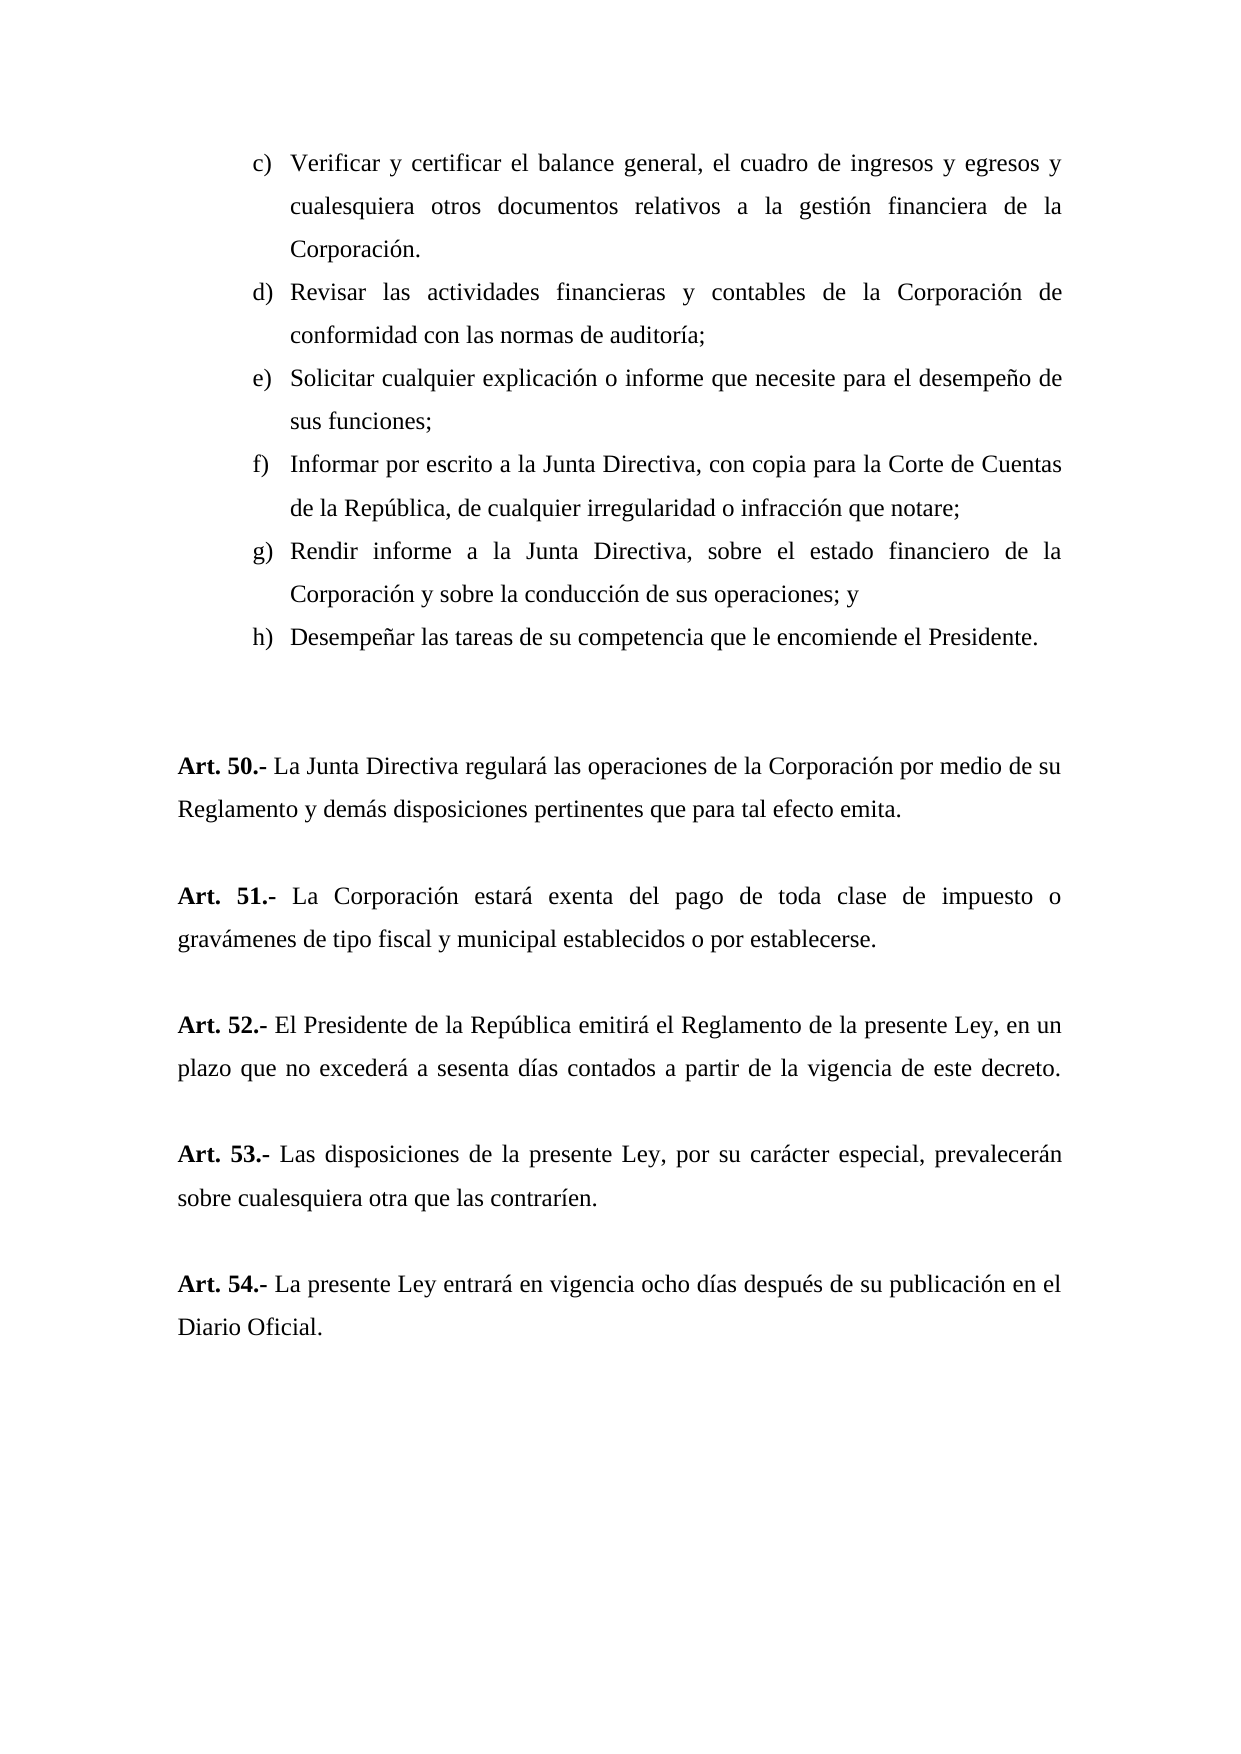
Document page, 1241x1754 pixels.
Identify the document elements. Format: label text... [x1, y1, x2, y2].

list Solicitar cualquier explicación o informe que necesite para el desempeño de sus funciones; [252, 363, 1063, 435]
list Rendir informe a la Junta Directiva, sobre el estado financiero de la Corporación y sobre la conducción de sus operaciones; y [252, 536, 1063, 608]
list Revisar las actividades financieras y contables de la Corporación de conformidad con las normas de auditoría; [252, 277, 1063, 349]
text Art. 50.- La Junta Directiva regulará las operaciones de la Corporación por medio de su Reglamento y demás disposiciones pertinentes que para tal efecto emita. [177, 751, 1063, 823]
text Art. 51.- La Corporación estará exenta del pago de toda clase de impuesto o gravámenes de tipo fiscal y municipal establecidos o por establecerse. [177, 838, 1063, 953]
list Verificar y certificar el balance general, el cuadro de ingresos y egresos y cualesquiera otros documentos relativos a la gestión financiera de la Corporación. [252, 148, 1063, 263]
text Art. 52.- El Presidente de la República emitirá el Reglamento de la presente Ley, en un plazo que no excederá a sesenta días contados a partir de la vigencia de este decreto. [177, 967, 1063, 1125]
list Informar por escrito a la Junta Directiva, con copia para la Corte de Cuentas de la República, de cualquier irregularidad o infracción que notare; [252, 449, 1063, 521]
text Art. 53.- Las disposiciones de la presente Ley, por su carácter especial, prevalecerán sobre cualesquiera otra que las contraríen. [177, 1139, 1063, 1211]
list Desempeñar las tareas de su competencia que le encomiende el Presidente. [252, 622, 1063, 651]
text Art. 54.- La presente Ley entrará en vigencia ocho días después de su publicación en el Diario Oficial. [177, 1269, 1063, 1341]
